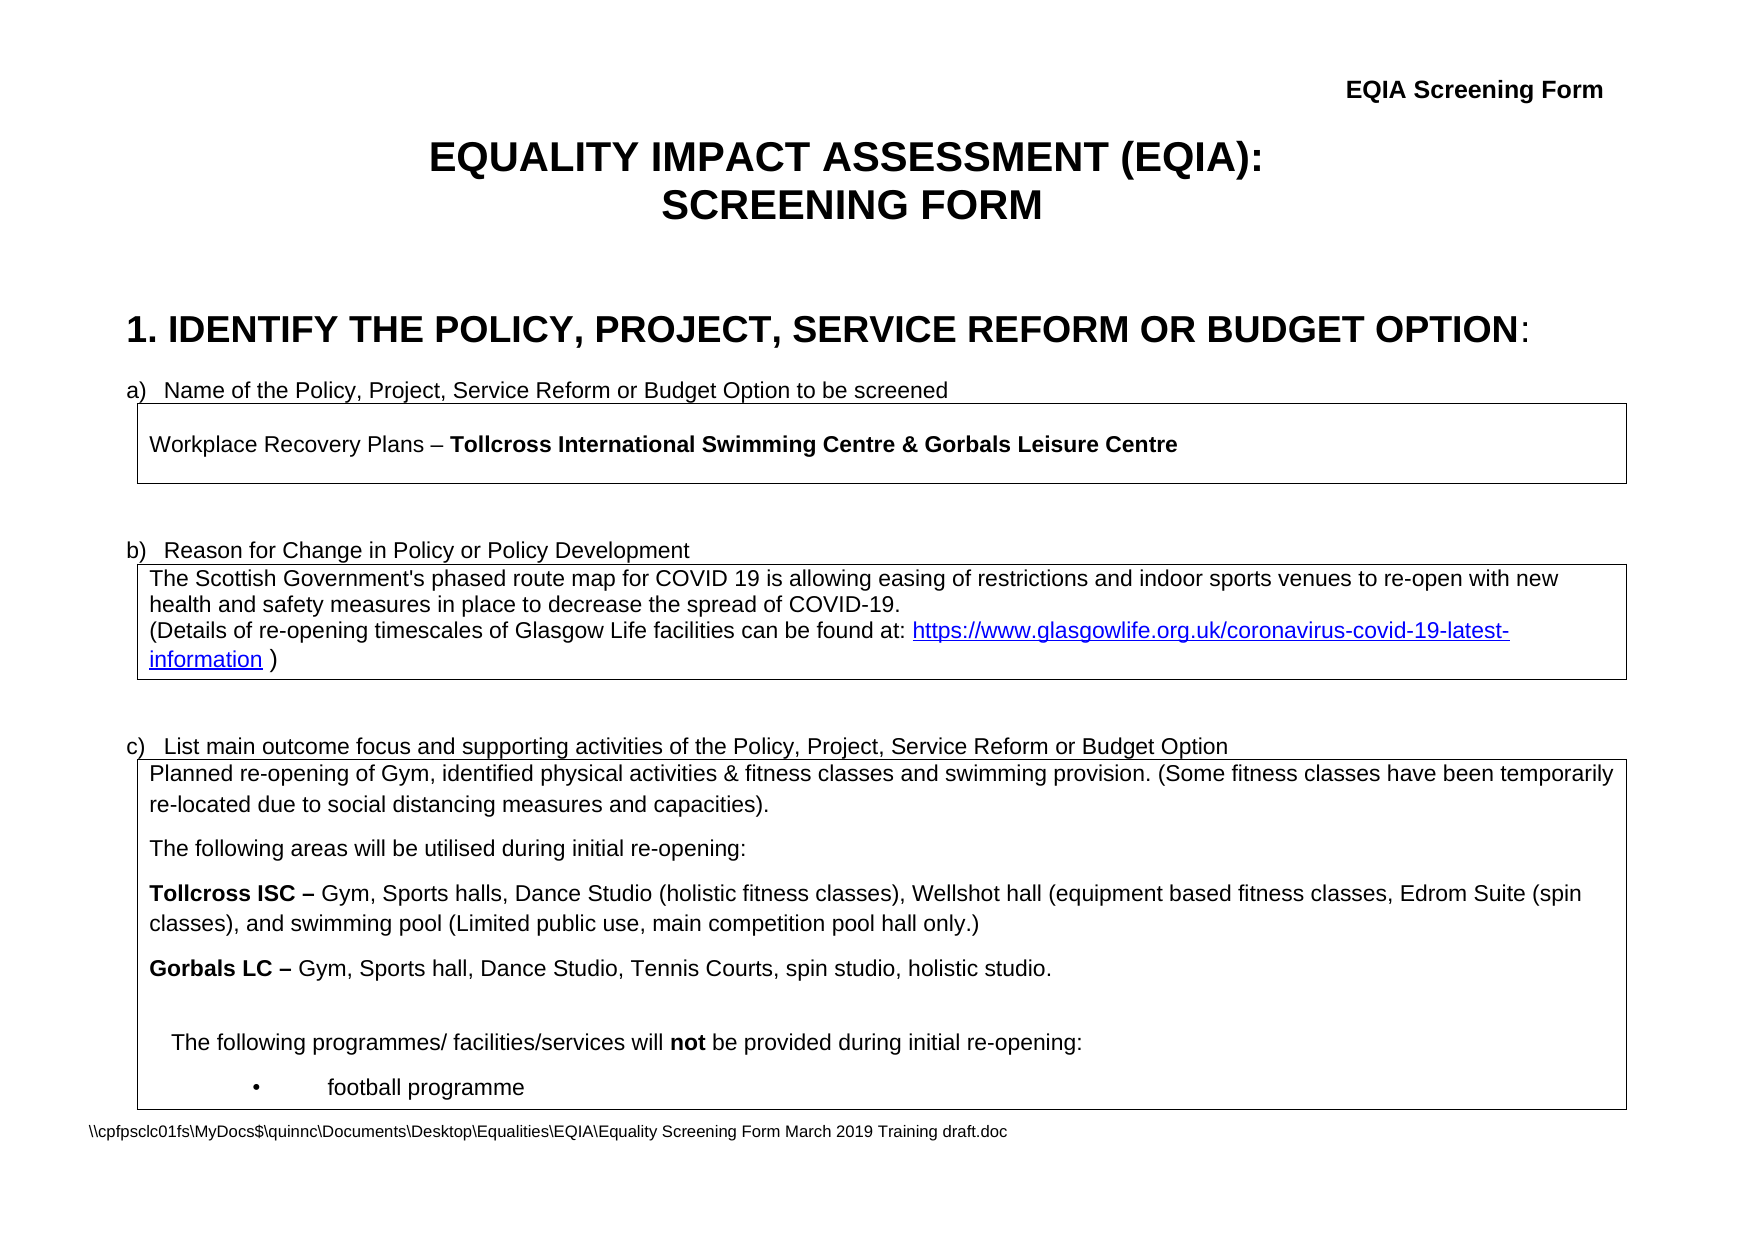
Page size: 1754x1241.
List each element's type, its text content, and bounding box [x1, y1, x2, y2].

list Reason for Change in Policy or Policy Development [126, 537, 1604, 563]
list List main outcome focus and supporting activities of the Policy, Project, Service Reform or Budget Option [126, 733, 1604, 759]
table_header Workplace Recovery Plans – Tollcross International Swimming Centre & Gorbals Leisure Centre [138, 404, 1626, 483]
table_header The Scottish Government's phased route map for COVID 19 is allowing easing of restrictions and indoor sports venues to re-open with new health and safety measures in place to decrease the spread of COVID-19. (Details of re-opening timescales of Glasgow Life facilities can be found at: https://www.glasgowlife.org.uk/coronavirus-covid-19-latest-information ) [138, 565, 1626, 679]
text EQUALITY IMPACT ASSESSMENT (EQIA): [89, 132, 1604, 180]
list Name of the Policy, Project, Service Reform or Budget Option to be screened [126, 377, 1604, 403]
text 1. IDENTIFY THE POLICY, PROJECT, SERVICE REFORM OR BUDGET OPTION: [126, 307, 1604, 351]
text SCREENING FORM [89, 180, 1604, 228]
table_header Planned re-opening of Gym, identified physical activities & fitness classes and swimming provision. (Some fitness classes have been temporarily re-located due to social distancing measures and capacities). The following areas will be utilised during initial re-opening: Tollcross ISC – Gym, Sports halls, Dance Studio (holistic fitness classes), Wellshot hall (equipment based fitness classes, Edrom Suite (spin classes), and swimming pool (Limited public use, main competition pool hall only.) Gorbals LC – Gym, Sports hall, Dance Studio, Tennis Courts, spin studio, holistic studio. The following programmes/ facilities/services will not be provided during initial re-opening: football programme gymnastics programme tea dance changing facilities – excepting swimming changing although no showers or hairdryers will be available. café provision athletics/ jumps area GP referral Sports injury clinic Elite gym Health suite The facilities will operate initially at reduced opening hours and reduced capacity, Customers will need to book time slots for activities. No equipment will be available for hire. [138, 760, 1626, 1109]
